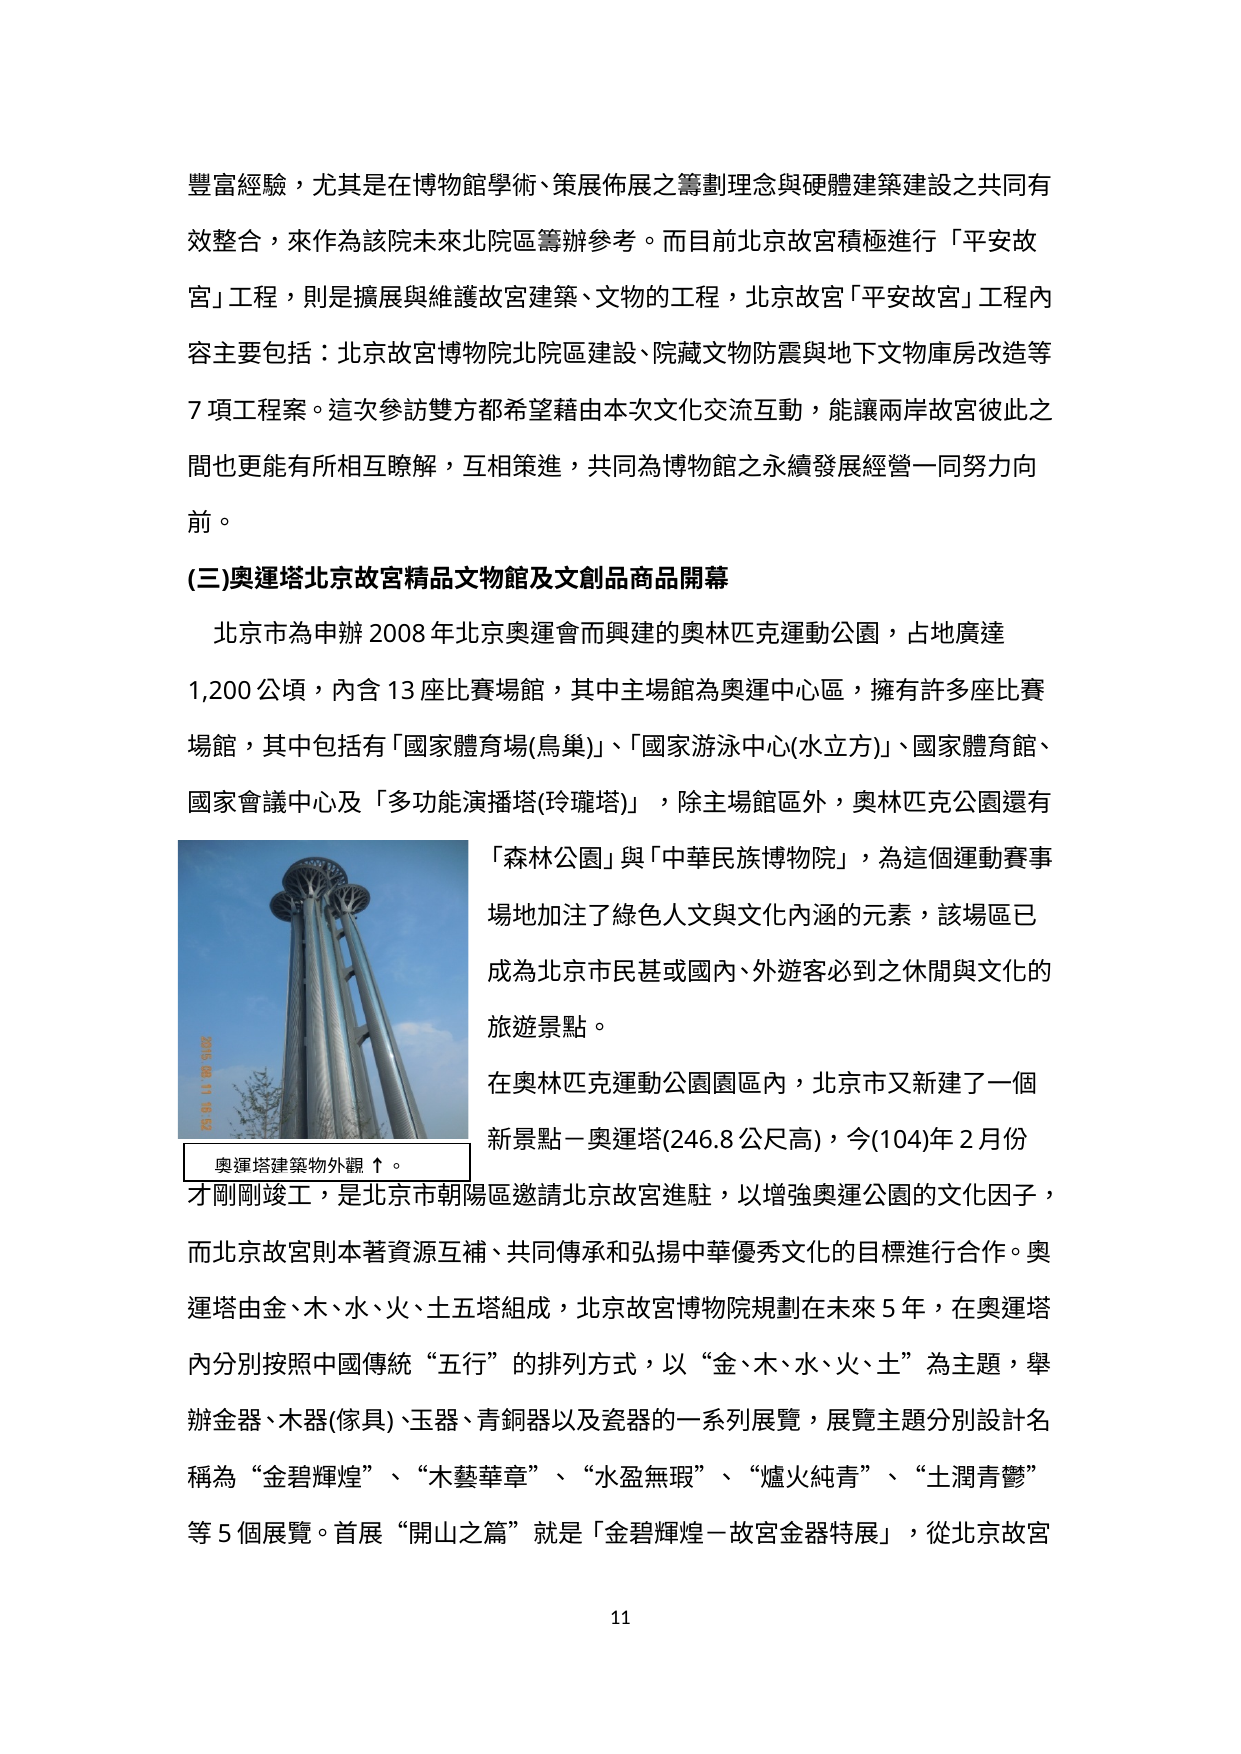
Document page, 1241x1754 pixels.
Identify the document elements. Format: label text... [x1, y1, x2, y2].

text 豐富經驗，尤其是在博物館學術、策展佈展之籌劃理念與硬體建築建設之共同有效整合，來作為該院未來北院區籌辦參考。而目前北京故宮積極進行「平安故宮」工程，則是擴展與維護故宮建築、文物的工程，北京故宮「平安故宮」工程內容主要包括：北京故宮博物院北院區建設、院藏文物防震與地下文物庫房改造等7項工程案。這次參訪雙方都希望藉由本次文化交流互動，能讓兩岸故宮彼此之間也更能有所相互瞭解，互相策進，共同為博物館之永續發展經營一同努力向前。 [187, 164, 1053, 539]
text 在奧林匹克運動公園園區內，北京市又新建了一個新景點－奧運塔(246.8公尺高)，今(104)年2月份才剛剛竣工，是北京市朝陽區邀請北京故宮進駐，以增強奧運公園的文化因子，而北京故宮則本著資源互補、共同傳承和弘揚中華優秀文化的目標進行合作。奧運塔由金、木、水、火、土五塔組成，北京故宮博物院規劃在未來5年，在奧運塔內分別按照中國傳統“五行”的排列方式，以“金、木、水、火、土”為主題，舉辦金器、木器(傢具)、玉器、青銅器以及瓷器的一系列展覽，展覽主題分別設計名稱為“金碧輝煌”、“木藝華章”、“水盈無瑕”、“爐火純青”、“土潤青鬱”等5個展覽。首展“開山之篇”就是「金碧輝煌－故宮金器特展」，從北京故宮院藏1萬餘件金銀器中遴選出202件精品，如象徵皇權的金璽印、金編鐘；表現生活趣味的宮廷首飾、銀火鍋等；金銅佛等藏傳佛教文物，全方位展示了清代金銀器的工藝特色和卓越成就，體現出清代皇宮金銀器文化的獨特魅力。參訪團抵達奧運塔後，先進入該塔一樓入口右側北京故宮文創品商店，該商店內主要展售108種帶有故宮元素的文創産品，如朝珠耳機、“朕就是這樣漢子”折扇、萌系卡通玩偶、故宮貓T恤等等，熱門暢銷的北京故宮明星文創産品。 [183, 1063, 1051, 1550]
picture [177, 840, 469, 1142]
text 在奧林匹克運動公園園區內，北京市又新建了一個新景點－奧運塔(246.8公尺高)，今(104)年2月份才剛剛竣工，是北京市朝陽區邀請北京故宮進駐，以增強奧運公園的文化因子，而北京故宮則本著資源互補、共同傳承和弘揚中華優秀文化的目標進行合作。奧運塔由金、木、水、火、土五塔組成，北京故宮博物院規劃在未來5年，在奧運塔內分別按照中國傳統“五行”的排列方式，以“金、木、水、火、土”為主題，舉辦金器、木器(傢具)、玉器、青銅器以及瓷器的一系列展覽，展覽主題分別設計名稱為“金碧輝煌”、“木藝華章”、“水盈無瑕”、“爐火純青”、“土潤青鬱”等5個展覽。首展“開山之篇”就是「金碧輝煌－故宮金器特展」，從北京故宮院藏1萬餘件金銀器中遴選出202件精品，如象徵皇權的金璽印、金編鐘；表現生活趣味的宮廷首飾、銀火鍋等；金銅佛等藏傳佛教文物，全方位展示了清代金銀器的工藝特色和卓越成就，體現出清代皇宮金銀器文化的獨特魅力。參訪團抵達奧運塔後，先進入該塔一樓入口右側北京故宮文創品商店，該商店內主要展售108種帶有故宮元素的文創産品，如朝珠耳機、“朕就是這樣漢子”折扇、萌系卡通玩偶、故宮貓T恤等等，熱門暢銷的北京故宮明星文創産品。 [185, 1144, 469, 1180]
text (三)奧運塔北京故宮精品文物館及文創品商品開幕 [187, 558, 1053, 595]
text 北京市為申辦2008年北京奧運會而興建的奧林匹克運動公園，占地廣達1,200公頃，內含13座比賽場館，其中主場館為奧運中心區，擁有許多座比賽場館，其中包括有「國家體育場(鳥巢)」、「國家游泳中心(水立方)」、國家體育館、國家會議中心及「多功能演播塔(玲瓏塔)」，除主場館區外，奧林匹克公園還有「森林公園」與「中華民族博物院」，為這個運動賽事場地加注了綠色人文與文化內涵的元素，該場區已成為北京市民甚或國內、外遊客必到之休閒與文化的旅遊景點。 [187, 613, 1053, 1044]
text 奧運塔建築物外觀 ↑。 [200, 1151, 454, 1172]
